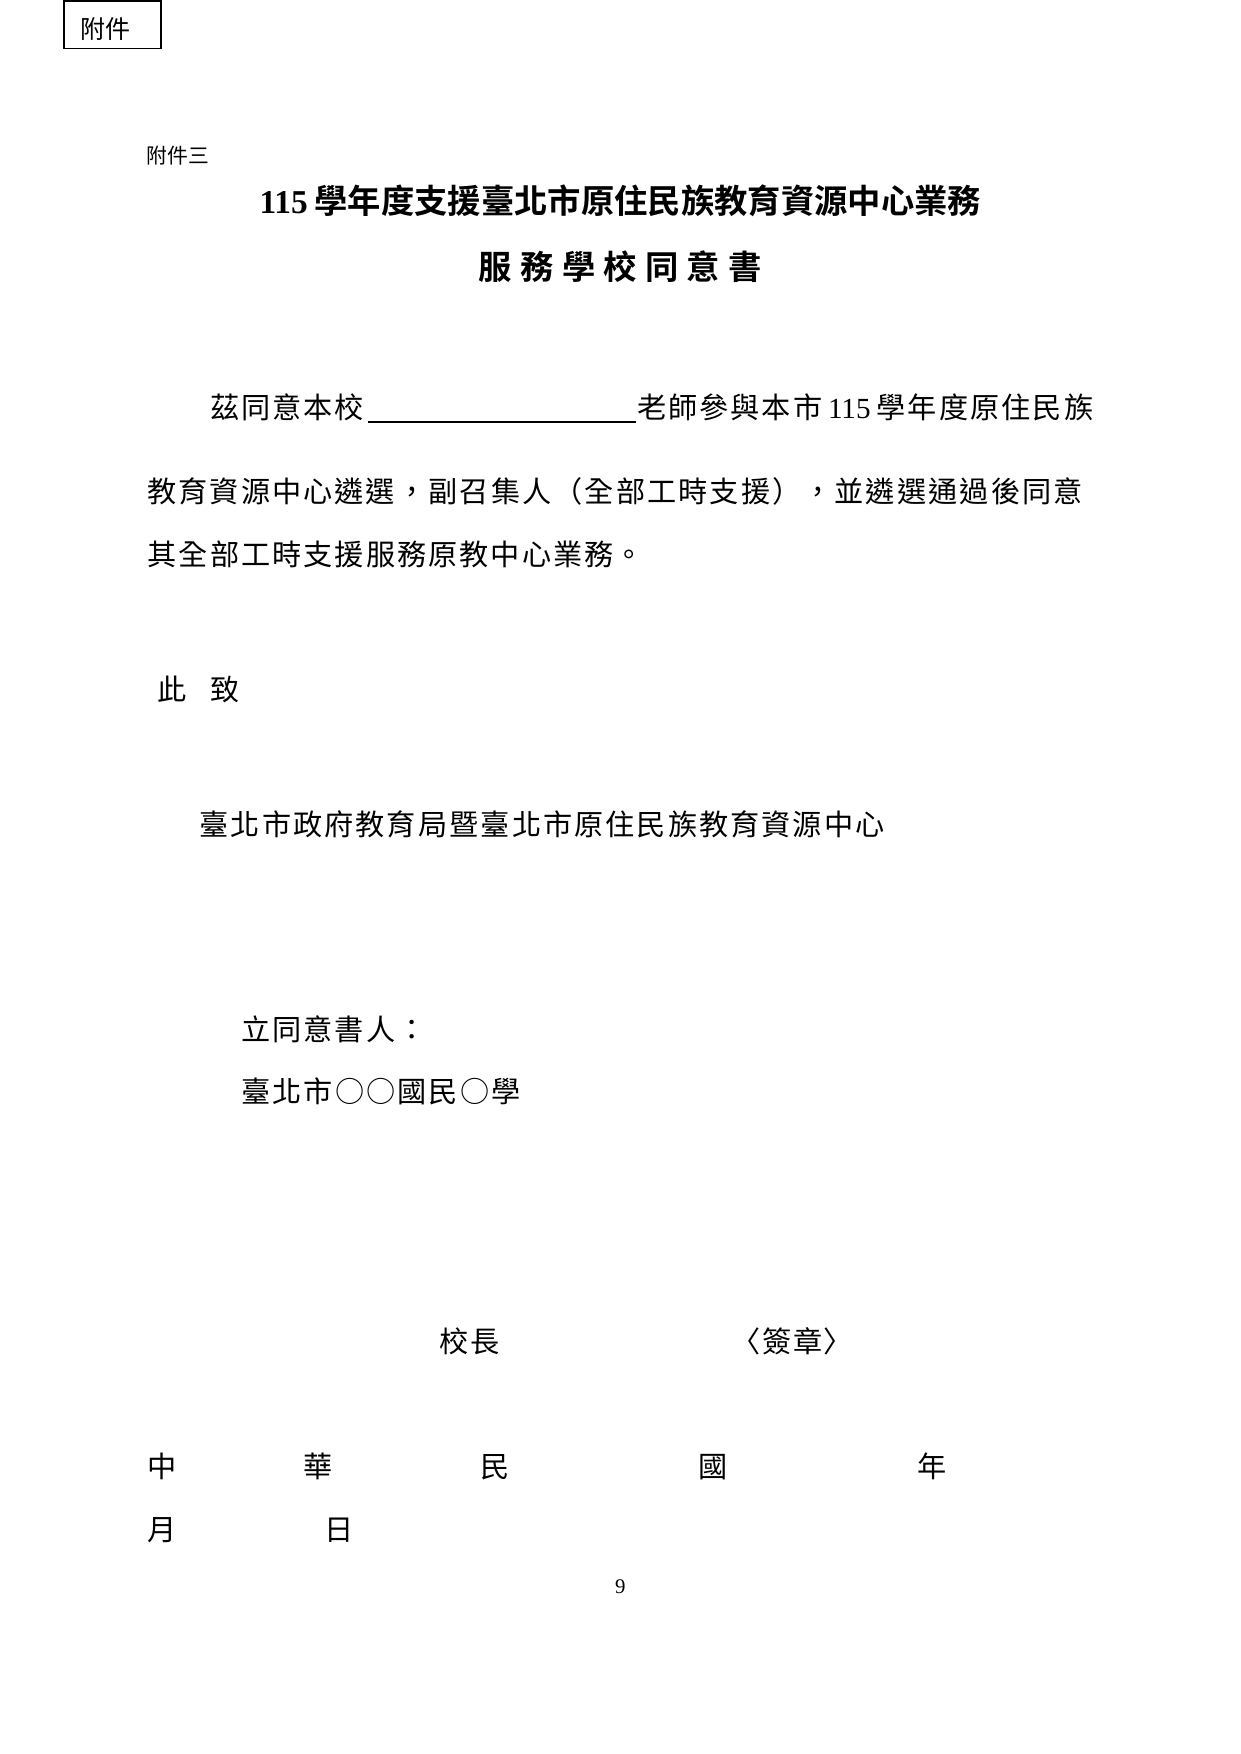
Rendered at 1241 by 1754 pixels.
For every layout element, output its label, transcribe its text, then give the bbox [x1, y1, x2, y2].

text 立同意書人： [146, 986, 1094, 1048]
text 服務學校同意書 [146, 223, 1094, 286]
text 附件三 [146, 112, 1094, 175]
text 此 致 [146, 646, 1094, 708]
text [65, 2, 160, 48]
text 臺北市○○國民○學 [146, 1048, 1094, 1111]
text 臺北市政府教育局暨臺北市原住民族教育資源中心 [146, 781, 1094, 844]
text 茲同意本校 老師參與本市115學年度原住民族教育資源中心遴選，副召集人（全部工時支援），並遴選通過後同意其全部工時支援服務原教中心業務。 [146, 323, 1094, 573]
text 校長 〈簽章〉 [146, 1298, 1094, 1361]
text 115學年度支援臺北市原住民族教育資源中心業務 [146, 175, 1094, 223]
text 中 華 民 國 年 月 日 [146, 1423, 1094, 1548]
text 附件1 [80, 9, 145, 40]
